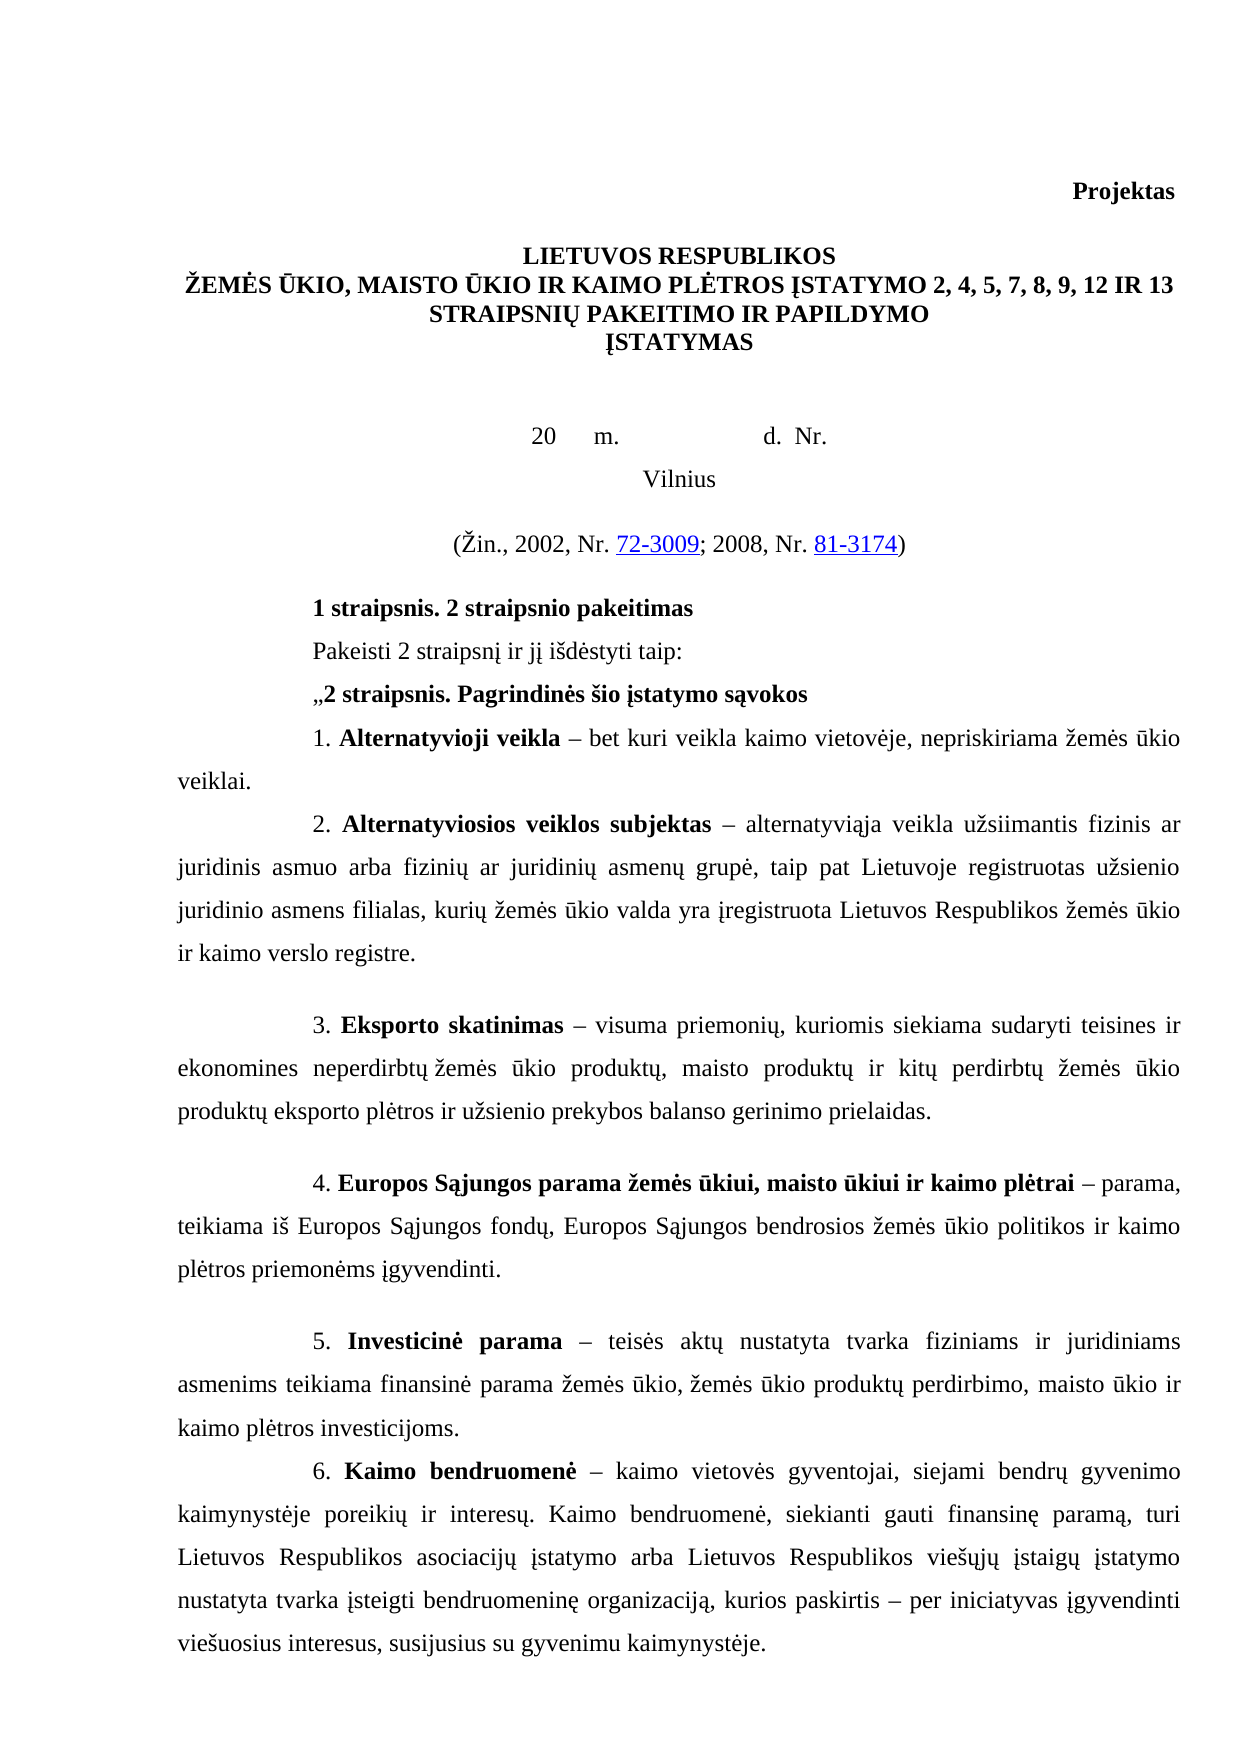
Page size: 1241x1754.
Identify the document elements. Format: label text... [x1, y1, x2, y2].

text LIETUVOS RESPUBLIKOS ŽEMĖS ŪKIO, MAISTO ŪKIO IR KAIMO PLĖTROS ĮSTATYMO 2, 4, 5, 7, 8, 9, 12 IR 13 STRAIPSNIŲ PAKEITIMO IR PAPILDYMO ĮSTATYMAS [177, 241, 1181, 356]
text 5. Investicinė parama – teisės aktų nustatyta tvarka fiziniams ir juridiniams asmenims teikiama finansinė parama žemės ūkio, žemės ūkio produktų perdirbimo, maisto ūkio ir kaimo plėtros investicijoms. [177, 1326, 1181, 1441]
text „2 straipsnis. Pagrindinės šio įstatymo sąvokos [177, 679, 1181, 708]
text 20 m. d. Nr. Vilnius [177, 421, 1181, 493]
text (Žin., 2002, Nr. 72-3009; 2008, Nr. 81-3174) [177, 529, 1181, 557]
text 1 straipsnis. 2 straipsnio pakeitimas [177, 593, 1181, 622]
text 6. Kaimo bendruomenė – kaimo vietovės gyventojai, siejami bendrų gyvenimo kaimynystėje poreikių ir interesų. Kaimo bendruomenė, siekianti gauti finansinę paramą, turi Lietuvos Respublikos asociacijų įstatymo arba Lietuvos Respublikos viešųjų įstaigų įstatymo nustatyta tvarka įsteigti bendruomeninę organizaciją, kurios paskirtis – per iniciatyvas įgyvendinti viešuosius interesus, susijusius su gyvenimu kaimynystėje. [177, 1456, 1181, 1657]
text Pakeisti 2 straipsnį ir jį išdėstyti taip: [177, 636, 1181, 665]
text Projektas [177, 176, 1181, 205]
text 3. Eksporto skatinimas – visuma priemonių, kuriomis siekiama sudaryti teisines ir ekonomines neperdirbtų žemės ūkio produktų, maisto produktų ir kitų perdirbtų žemės ūkio produktų eksporto plėtros ir užsienio prekybos balanso gerinimo prielaidas. [177, 1010, 1181, 1125]
text 2. Alternatyviosios veiklos subjektas – alternatyviąja veikla užsiimantis fizinis ar juridinis asmuo arba fizinių ar juridinių asmenų grupė, taip pat Lietuvoje registruotas užsienio juridinio asmens filialas, kurių žemės ūkio valda yra įregistruota Lietuvos Respublikos žemės ūkio ir kaimo verslo registre. [177, 809, 1181, 967]
text 1. Alternatyvioji veikla – bet kuri veikla kaimo vietovėje, nepriskiriama žemės ūkio veiklai. [177, 723, 1181, 794]
text 4. Europos Sąjungos parama žemės ūkiui, maisto ūkiui ir kaimo plėtrai – parama, teikiama iš Europos Sąjungos fondų, Europos Sąjungos bendrosios žemės ūkio politikos ir kaimo plėtros priemonėms įgyvendinti. [177, 1168, 1181, 1283]
